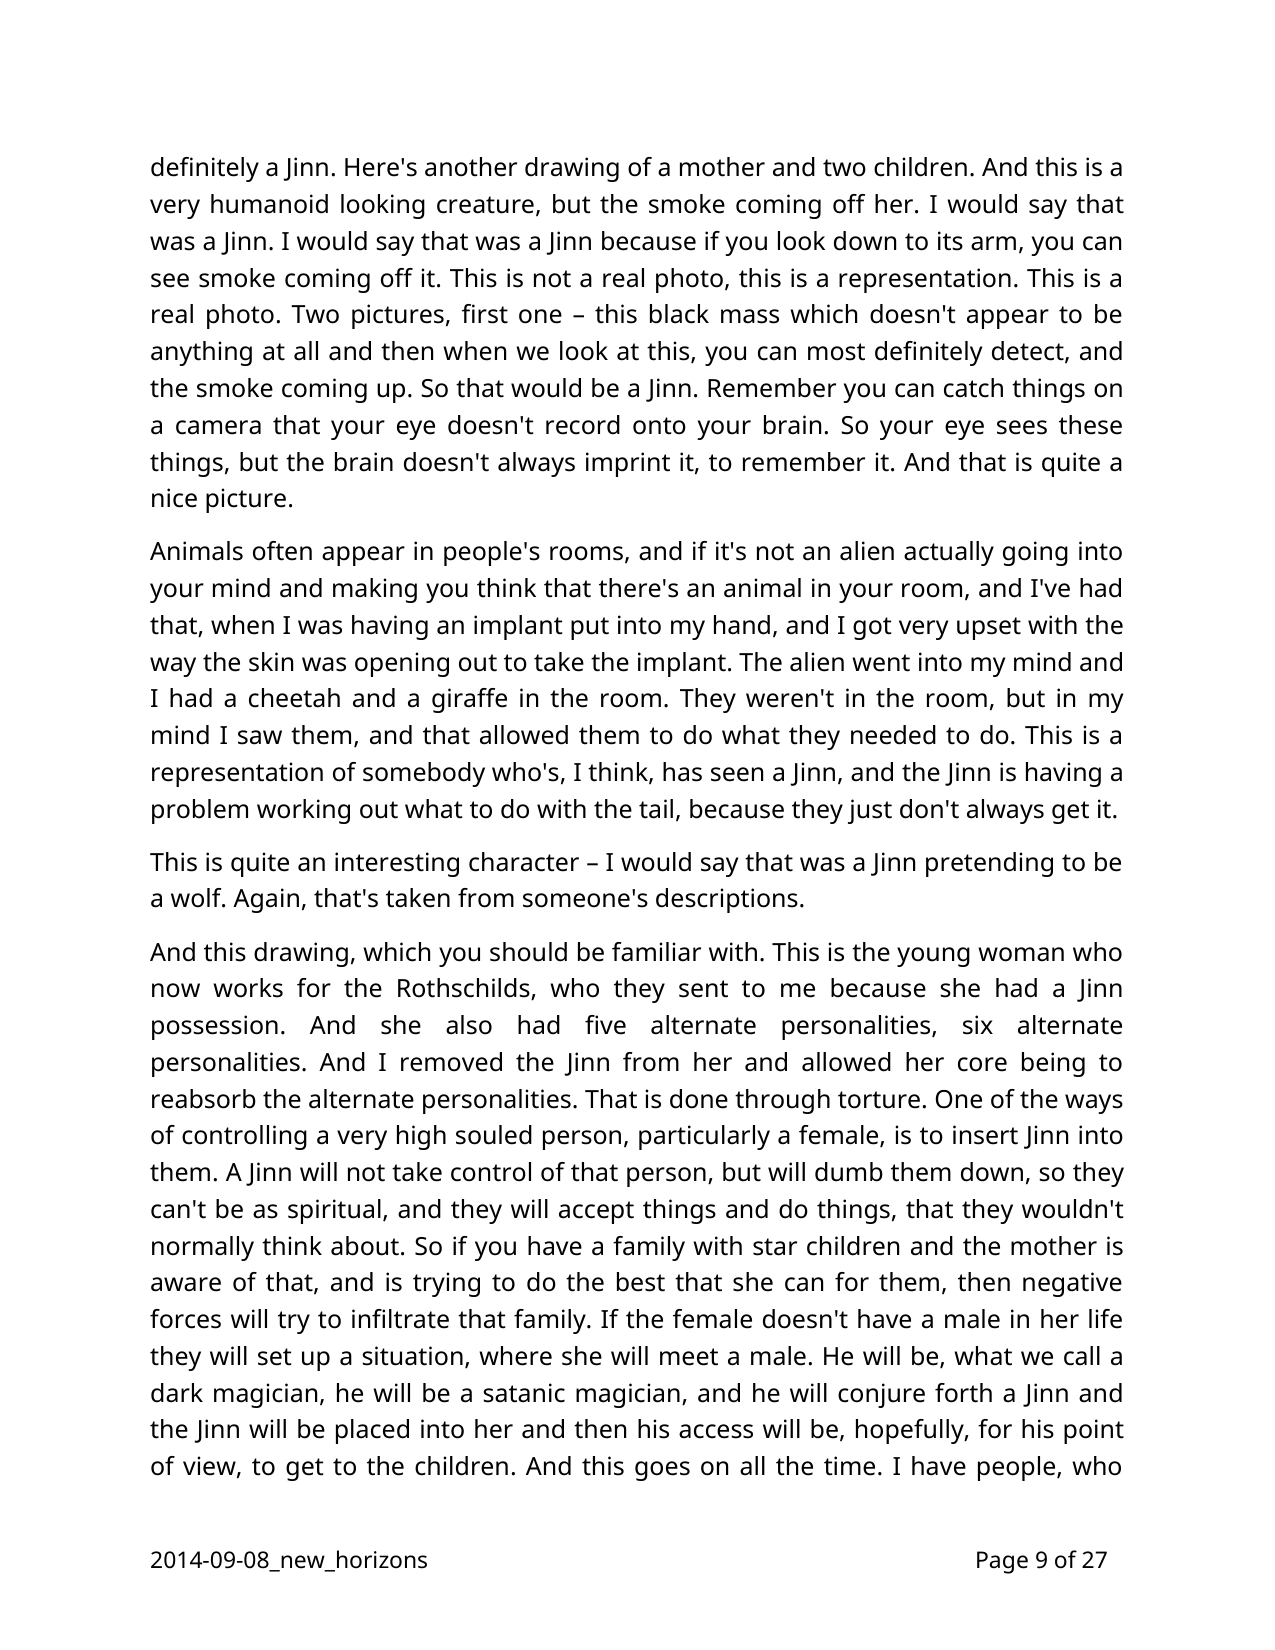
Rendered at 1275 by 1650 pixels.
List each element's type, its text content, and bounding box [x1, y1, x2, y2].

text And this drawing, which you should be familiar with. This is the young woman who now works for the Rothschilds, who they sent to me because she had a Jinn possession. And she also had five alternate personalities, six alternate personalities. And I removed the Jinn from her and allowed her core being to reabsorb the alternate personalities. That is done through torture. One of the ways of controlling a very high souled person, particularly a female, is to insert Jinn into them. A Jinn will not take control of that person, but will dumb them down, so they can't be as spiritual, and they will accept things and do things, that they wouldn't normally think about. So if you have a family with star children and the mother is aware of that, and is trying to do the best that she can for them, then negative forces will try to infiltrate that family. If the female doesn't have a male in her life they will set up a situation, where she will meet a male. He will be, what we call a dark magician, he will be a satanic magician, and he will conjure forth a Jinn and the Jinn will be placed into her and then his access will be, hopefully, for his point of view, to get to the children. And this goes on all the time. I have people, who [150, 934, 1125, 1483]
text definitely a Jinn. Here's another drawing of a mother and two children. And this is a very humanoid looking creature, but the smoke coming off her. I would say that was a Jinn. I would say that was a Jinn because if you look down to its arm, you can see smoke coming off it. This is not a real photo, this is a representation. This is a real photo. Two pictures, first one – this black mass which doesn't appear to be anything at all and then when we look at this, you can most definitely detect, and the smoke coming up. So that would be a Jinn. Remember you can catch things on a camera that your eye doesn't record onto your brain. So your eye sees these things, but the brain doesn't always imprint it, to remember it. And that is quite a nice picture. [150, 150, 1125, 515]
text This is quite an interesting character – I would say that was a Jinn pretending to be a wolf. Again, that's taken from someone's descriptions. [150, 844, 1125, 915]
text Animals often appear in people's rooms, and if it's not an alien actually going into your mind and making you think that there's an animal in your room, and I've had that, when I was having an implant put into my hand, and I got very upset with the way the skin was opening out to take the implant. The alien went into my mind and I had a cheetah and a giraffe in the room. They weren't in the room, but in my mind I saw them, and that allowed them to do what they needed to do. This is a representation of somebody who's, I think, has seen a Jinn, and the Jinn is having a problem working out what to do with the tail, because they just don't always get it. [150, 534, 1125, 825]
